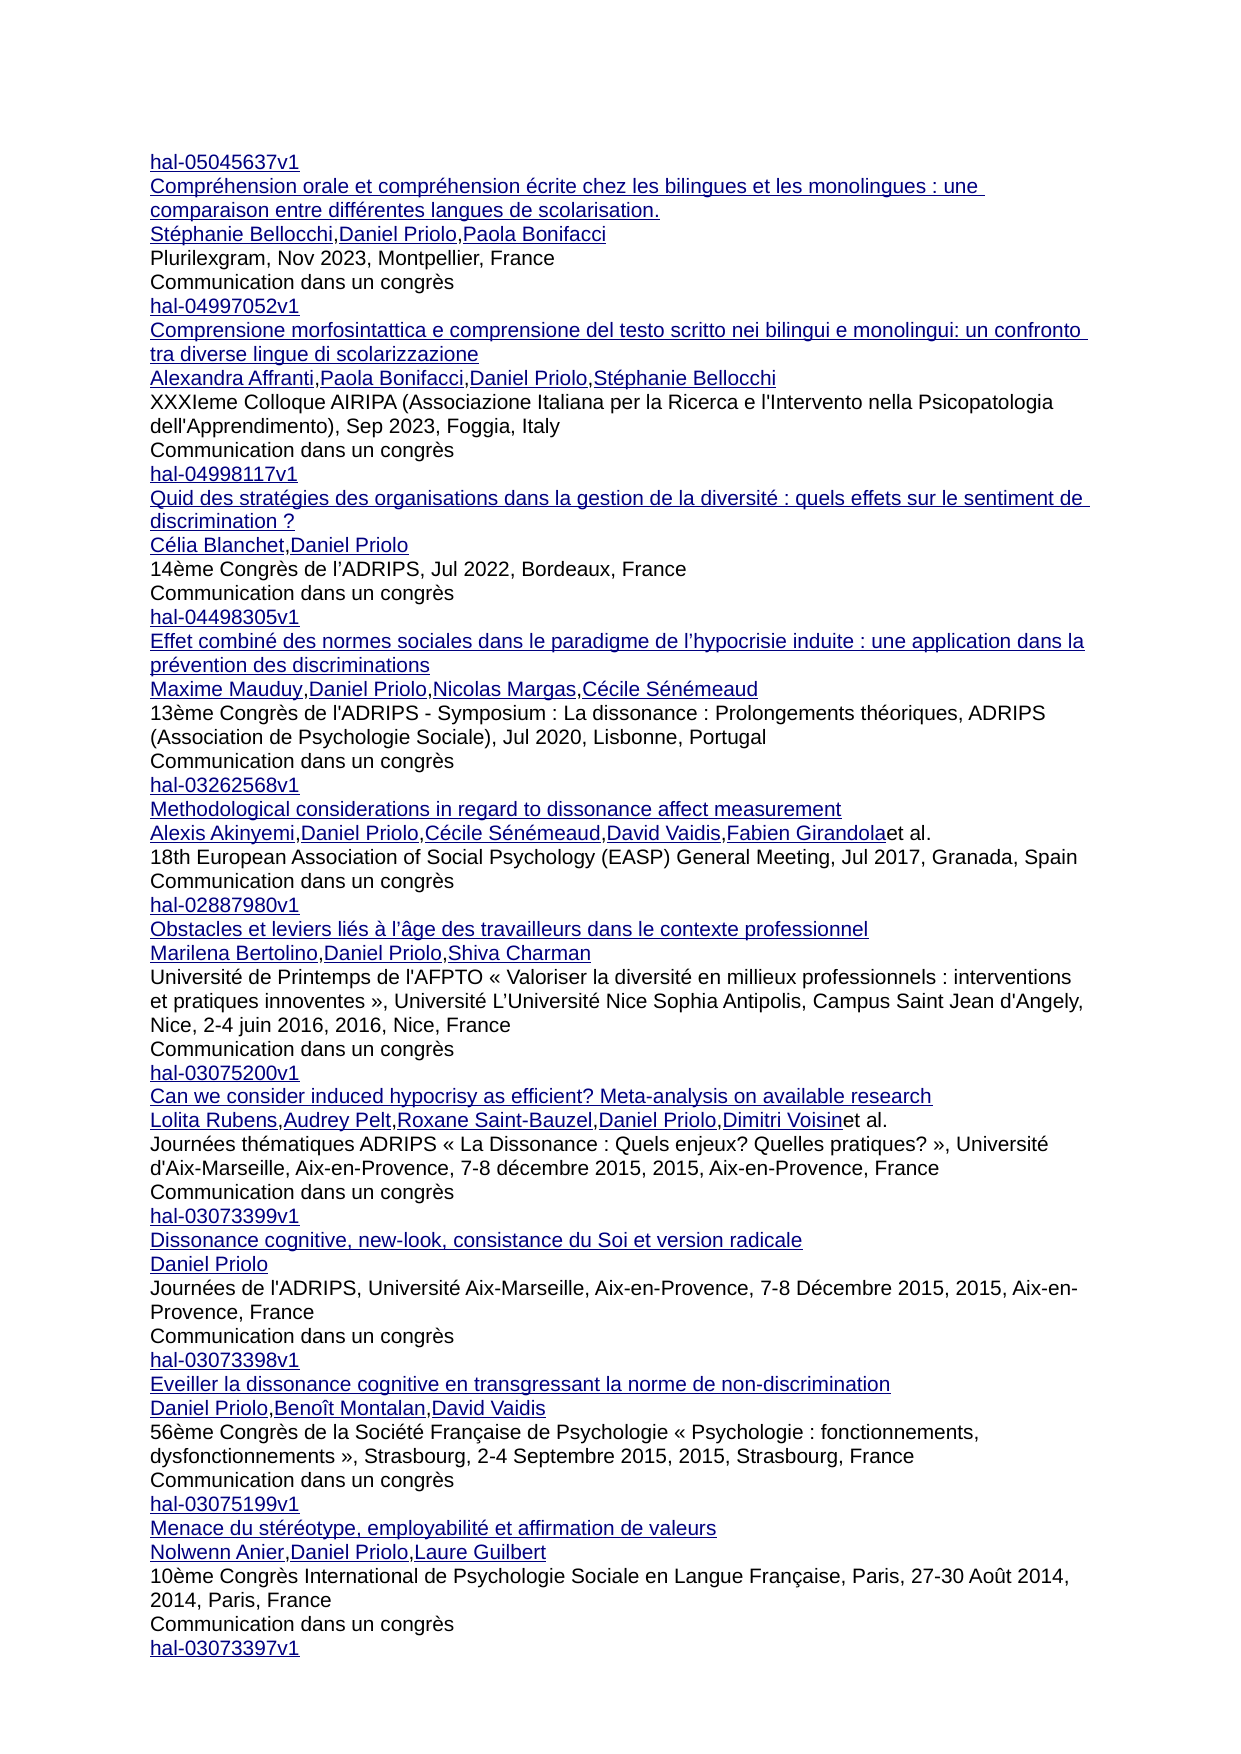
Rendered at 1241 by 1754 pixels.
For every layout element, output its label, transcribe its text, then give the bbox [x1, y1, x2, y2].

table_cell discrimination ? Célia Blanchet,Daniel Priolo 14ème Congrès de l’ADRIPS, Jul 2022, Bordeaux, France Communication dans un congrès hal-04498305v1 [150, 507, 1090, 629]
table_cell Quid des stratégies des organisations dans la gestion de la diversité : quels effets sur le sentiment de [150, 485, 1090, 506]
table_header hal-05045637v1 [150, 150, 1090, 174]
table_cell Obstacles et leviers liés à l’âge des travailleurs dans le contexte professionnel Marilena Bertolino,Daniel Priolo,Shiva Charman Université de Printemps de l'AFPTO « Valoriser la diversité en millieux professionnels : interventions et pratiques innoventes », Université L’Université Nice Sophia Antipolis, Campus Saint Jean d'Angely, Nice, 2-4 juin 2016, 2016, Nice, France Communication dans un congrès hal-03075200v1 [150, 917, 1090, 1084]
table_cell Methodological considerations in regard to dissonance affect measurement Alexis Akinyemi,Daniel Priolo,Cécile Sénémeaud,David Vaidis,Fabien Girandolaet al. 18th European Association of Social Psychology (EASP) General Meeting, Jul 2017, Granada, Spain Communication dans un congrès hal-02887980v1 [150, 797, 1090, 917]
table_cell Can we consider induced hypocrisy as efficient? Meta-analysis on available research Lolita Rubens,Audrey Pelt,Roxane Saint-Bauzel,Daniel Priolo,Dimitri Voisinet al. Journées thématiques ADRIPS « La Dissonance : Quels enjeux? Quelles pratiques? », Université d'Aix-Marseille, Aix-en-Provence, 7-8 décembre 2015, 2015, Aix-en-Provence, France Communication dans un congrès hal-03073399v1 [150, 1084, 1090, 1228]
table_cell Compréhension orale et compréhension écrite chez les bilingues et les monolingues : une comparaison entre différentes langues de scolarisation. Stéphanie Bellocchi,Daniel Priolo,Paola Bonifacci Plurilexgram, Nov 2023, Montpellier, France Communication dans un congrès hal-04997052v1 [150, 174, 1090, 318]
table_cell Menace du stéréotype, employabilité et affirmation de valeurs Nolwenn Anier,Daniel Priolo,Laure Guilbert 10ème Congrès International de Psychologie Sociale en Langue Française, Paris, 27-30 Août 2014, 2014, Paris, France Communication dans un congrès hal-03073397v1 [150, 1516, 1090, 1659]
table_cell Effet combiné des normes sociales dans le paradigme de l’hypocrisie induite : une application dans la prévention des discriminations Maxime Mauduy,Daniel Priolo,Nicolas Margas,Cécile Sénémeaud 13ème Congrès de l'ADRIPS - Symposium : La dissonance : Prolongements théoriques, ADRIPS (Association de Psychologie Sociale), Jul 2020, Lisbonne, Portugal Communication dans un congrès hal-03262568v1 [150, 629, 1090, 797]
table_cell Comprensione morfosintattica e comprensione del testo scritto nei bilingui e monolingui: un confronto tra diverse lingue di scolarizzazione Alexandra Affranti,Paola Bonifacci,Daniel Priolo,Stéphanie Bellocchi XXXIeme Colloque AIRIPA (Associazione Italiana per la Ricerca e l'Intervento nella Psicopatologia dell'Apprendimento), Sep 2023, Foggia, Italy Communication dans un congrès hal-04998117v1 [150, 318, 1090, 485]
table_cell Dissonance cognitive, new-look, consistance du Soi et version radicale Daniel Priolo Journées de l'ADRIPS, Université Aix-Marseille, Aix-en-Provence, 7-8 Décembre 2015, 2015, Aix-en-Provence, France Communication dans un congrès hal-03073398v1 [150, 1228, 1090, 1372]
table_cell Eveiller la dissonance cognitive en transgressant la norme de non-discrimination Daniel Priolo,Benoît Montalan,David Vaidis 56ème Congrès de la Société Française de Psychologie « Psychologie : fonctionnements, dysfonctionnements », Strasbourg, 2-4 Septembre 2015, 2015, Strasbourg, France Communication dans un congrès hal-03075199v1 [150, 1372, 1090, 1516]
